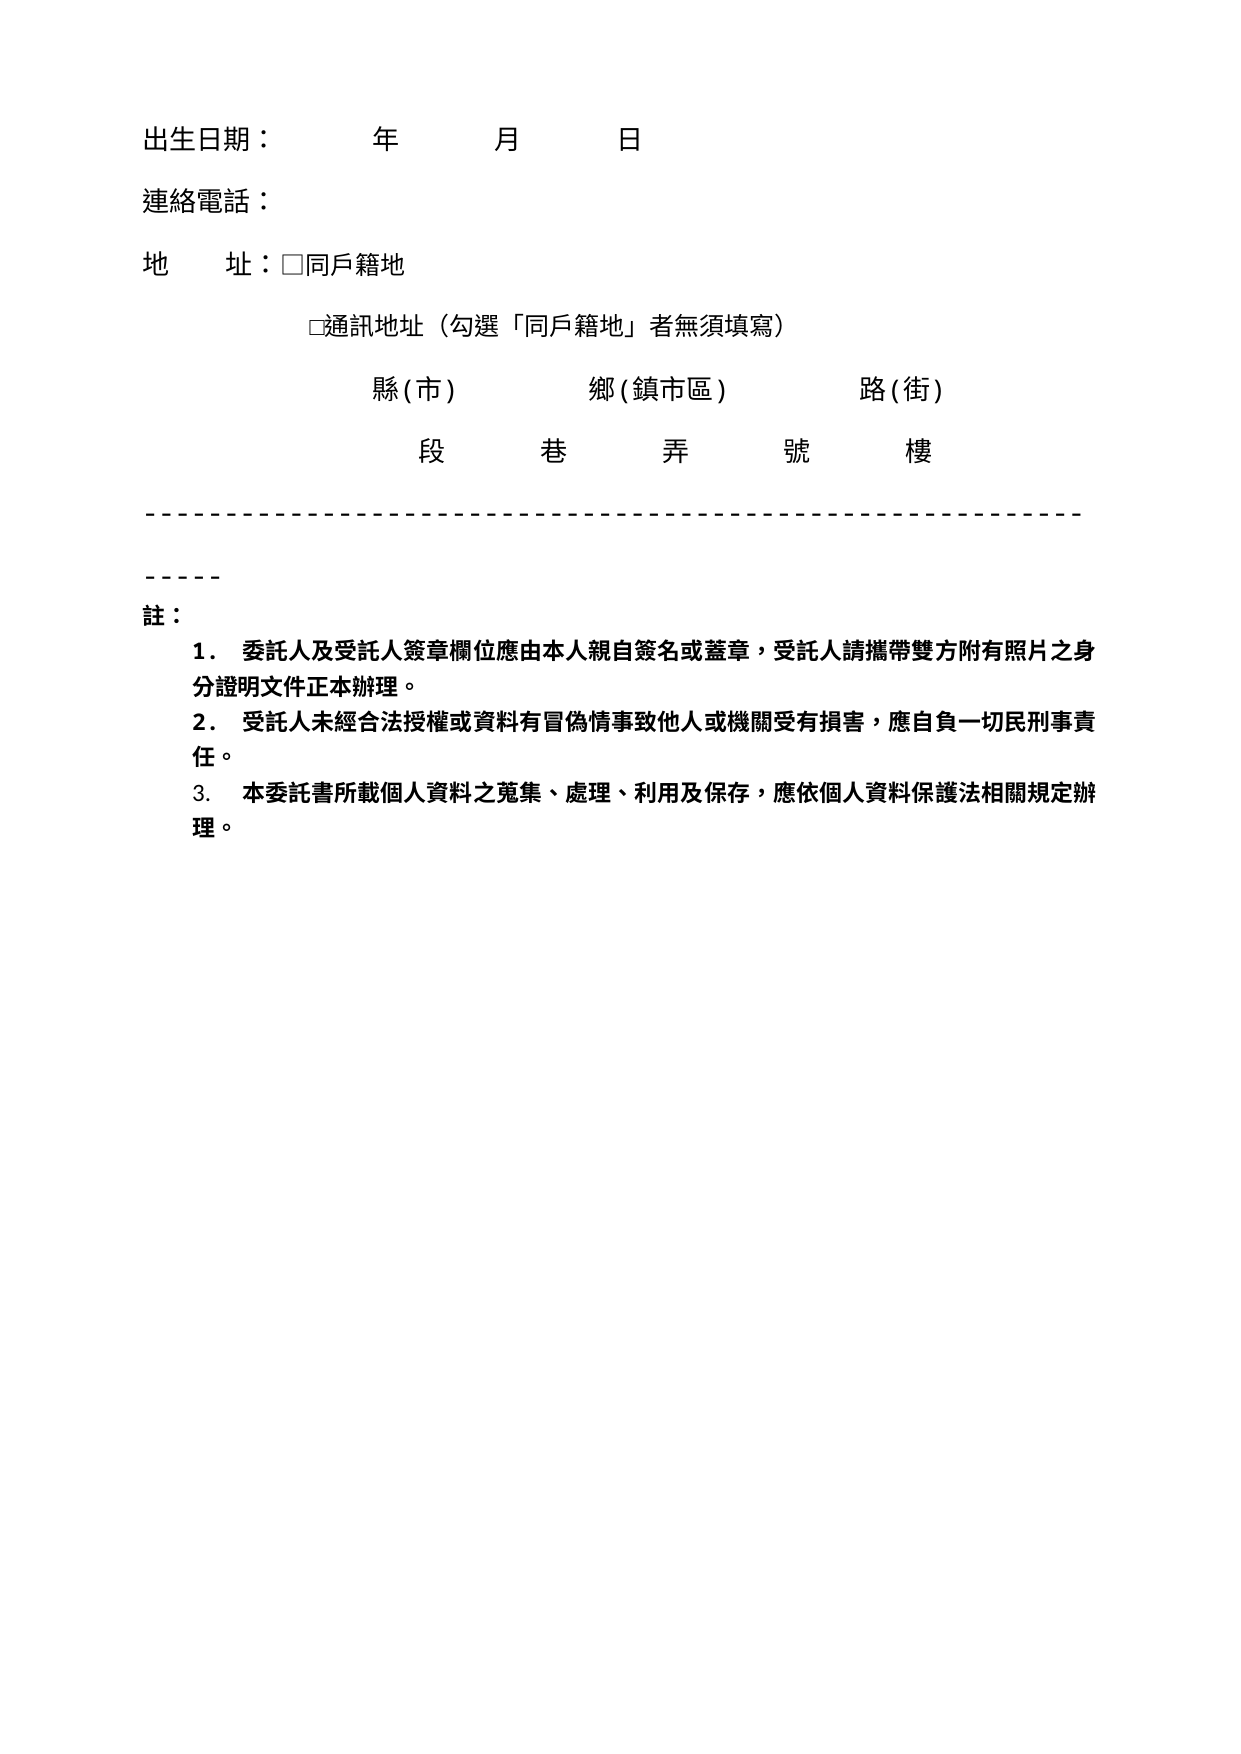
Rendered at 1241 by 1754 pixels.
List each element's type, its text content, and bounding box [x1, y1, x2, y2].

text 出生日期： 年 月 日 [142, 96, 1098, 158]
text 段 巷 弄 號 樓 [142, 408, 1098, 471]
text 註： [142, 596, 1098, 631]
text --------------------------------------------------------------- [142, 471, 1098, 596]
list 受託人未經合法授權或資料有冒偽情事致他人或機關受有損害，應自負一切民刑事責任。 [192, 702, 1098, 773]
text 地 址：□同戶籍地 [142, 221, 1098, 283]
text 連絡電話： [142, 158, 1098, 221]
text □通訊地址（勾選「同戶籍地」者無須填寫） [147, 283, 1098, 346]
list 本委託書所載個人資料之蒐集、處理、利用及保存，應依個人資料保護法相關規定辦理。 [192, 773, 1098, 844]
list 委託人及受託人簽章欄位應由本人親自簽名或蓋章，受託人請攜帶雙方附有照片之身分證明文件正本辦理。 [192, 631, 1098, 702]
text 縣(市) 鄉(鎮市區) 路(街) [142, 346, 1098, 408]
